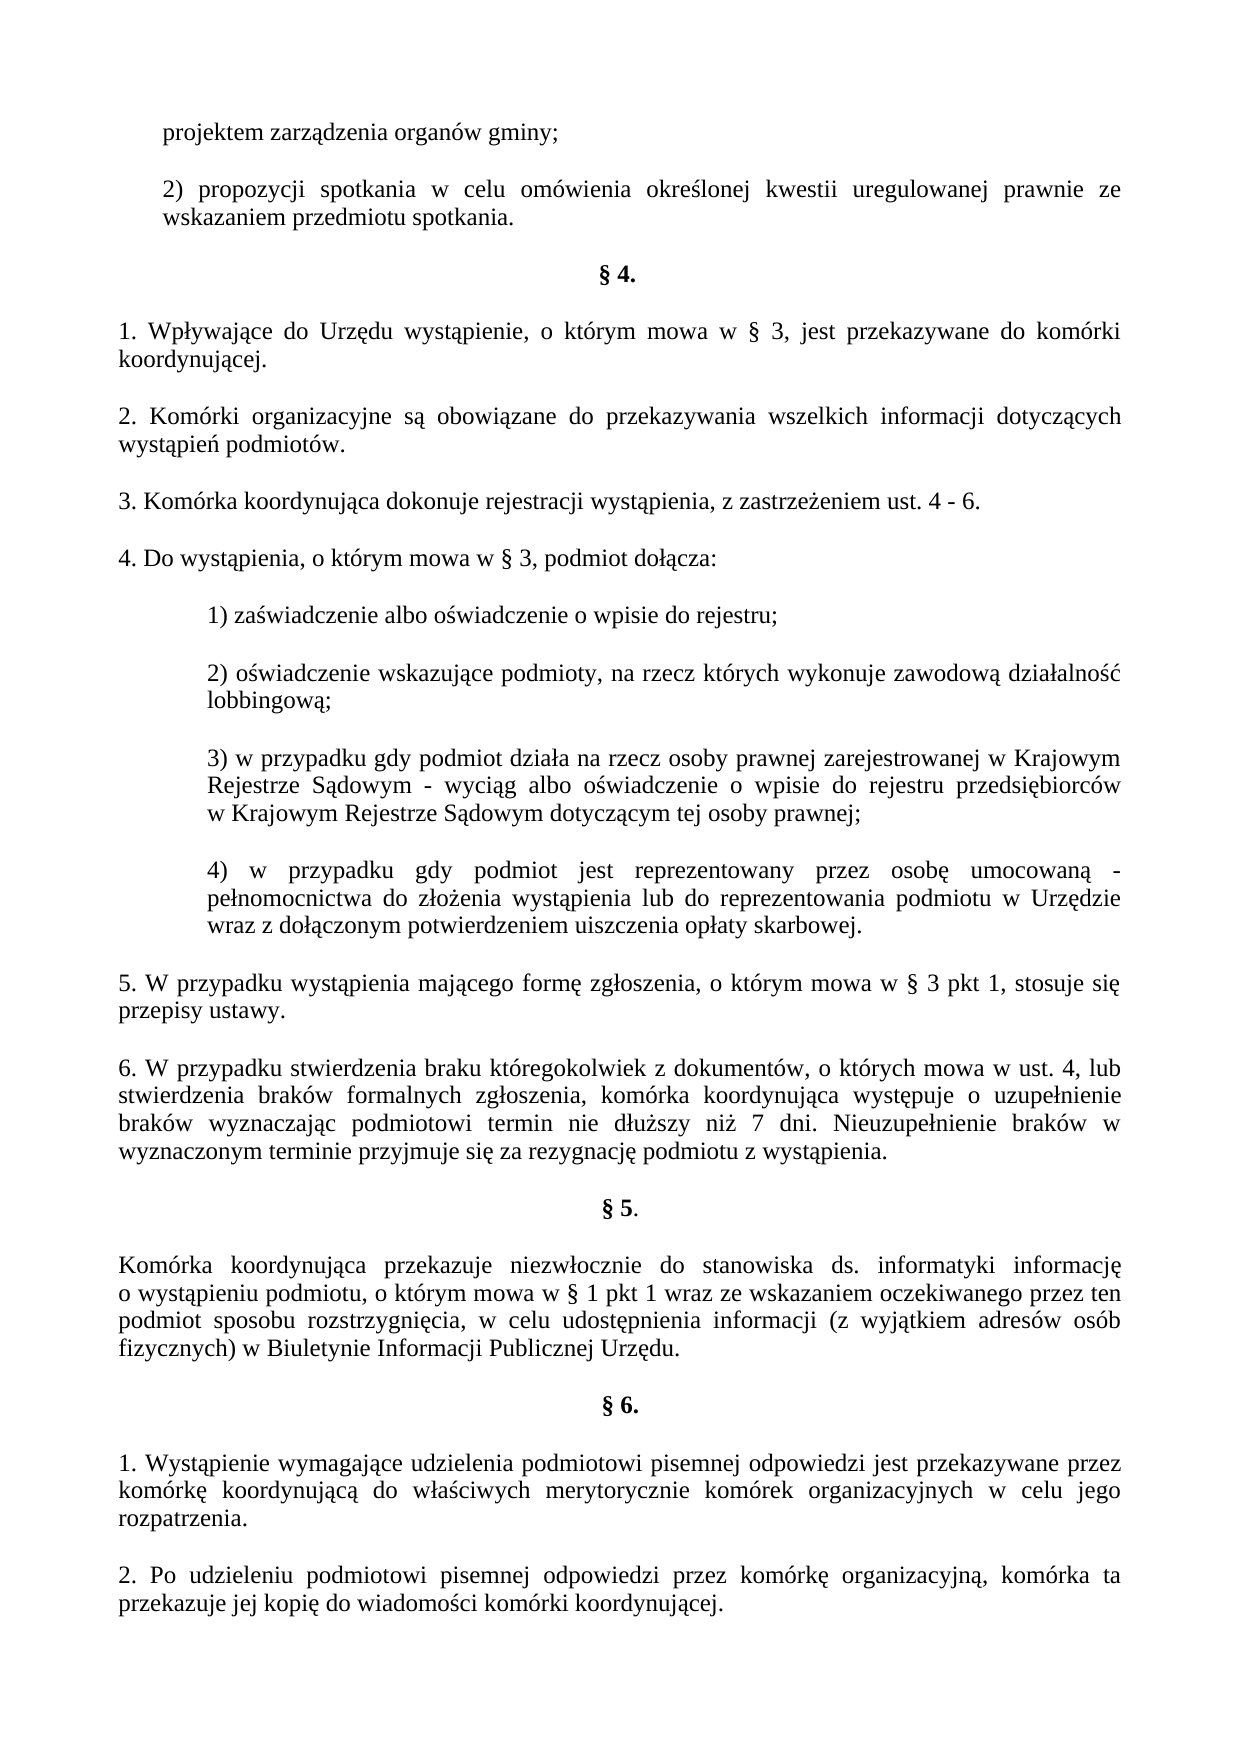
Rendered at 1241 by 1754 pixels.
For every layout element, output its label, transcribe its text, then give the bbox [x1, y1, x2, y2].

text 3. Komórka koordynująca dokonuje rejestracji wystąpienia, z zastrzeżeniem ust. 4 - 6. [118, 487, 1122, 515]
text 3) w przypadku gdy podmiot działa na rzecz osoby prawnej zarejestrowanej w Krajowym Rejestrze Sądowym - wyciąg albo oświadczenie o wpisie do rejestru przedsiębiorców w Krajowym Rejestrze Sądowym dotyczącym tej osoby prawnej; [207, 744, 1122, 827]
text Komórka koordynująca przekazuje niezwłocznie do stanowiska ds. informatyki informację o wystąpieniu podmiotu, o którym mowa w § 1 pkt 1 wraz ze wskazaniem oczekiwanego przez ten podmiot sposobu rozstrzygnięcia, w celu udostępnienia informacji (z wyjątkiem adresów osób fizycznych) w Biuletynie Informacji Publicznej Urzędu. [118, 1251, 1122, 1362]
text 1. Wystąpienie wymagające udzielenia podmiotowi pisemnej odpowiedzi jest przekazywane przez komórkę koordynującą do właściwych merytorycznie komórek organizacyjnych w celu jego rozpatrzenia. [118, 1449, 1122, 1532]
text 2. Po udzieleniu podmiotowi pisemnej odpowiedzi przez komórkę organizacyjną, komórka ta przekazuje jej kopię do wiadomości komórki koordynującej. [118, 1561, 1122, 1617]
text § 6. [118, 1392, 1122, 1419]
text projektem zarządzenia organów gminy; [162, 118, 1122, 146]
text 1. Wpływające do Urzędu wystąpienie, o którym mowa w § 3, jest przekazywane do komórki koordynującej. [118, 317, 1122, 373]
text 2. Komórki organizacyjne są obowiązane do przekazywania wszelkich informacji dotyczących wystąpień podmiotów. [118, 402, 1122, 458]
text 2) oświadczenie wskazujące podmioty, na rzecz których wykonuje zawodową działalność lobbingową; [207, 659, 1122, 714]
text 5. W przypadku wystąpienia mającego formę zgłoszenia, o którym mowa w § 3 pkt 1, stosuje się przepisy ustawy. [118, 969, 1122, 1024]
text 6. W przypadku stwierdzenia braku któregokolwiek z dokumentów, o których mowa w ust. 4, lub stwierdzenia braków formalnych zgłoszenia, komórka koordynująca występuje o uzupełnienie braków wyznaczając podmiotowi termin nie dłuższy niż 7 dni. Nieuzupełnienie braków w wyznaczonym terminie przyjmuje się za rezygnację podmiotu z wystąpienia. [118, 1054, 1122, 1164]
text § 4. [118, 260, 1122, 288]
text 1) zaświadczenie albo oświadczenie o wpisie do rejestru; [207, 602, 1122, 629]
text 4. Do wystąpienia, o którym mowa w § 3, podmiot dołącza: [118, 544, 1122, 572]
text 2) propozycji spotkania w celu omówienia określonej kwestii uregulowanej prawnie ze wskazaniem przedmiotu spotkania. [162, 175, 1122, 231]
text § 5. [118, 1194, 1122, 1222]
text 4) w przypadku gdy podmiot jest reprezentowany przez osobę umocowaną - pełnomocnictwa do złożenia wystąpienia lub do reprezentowania podmiotu w Urzędzie wraz z dołączonym potwierdzeniem uiszczenia opłaty skarbowej. [207, 856, 1122, 939]
